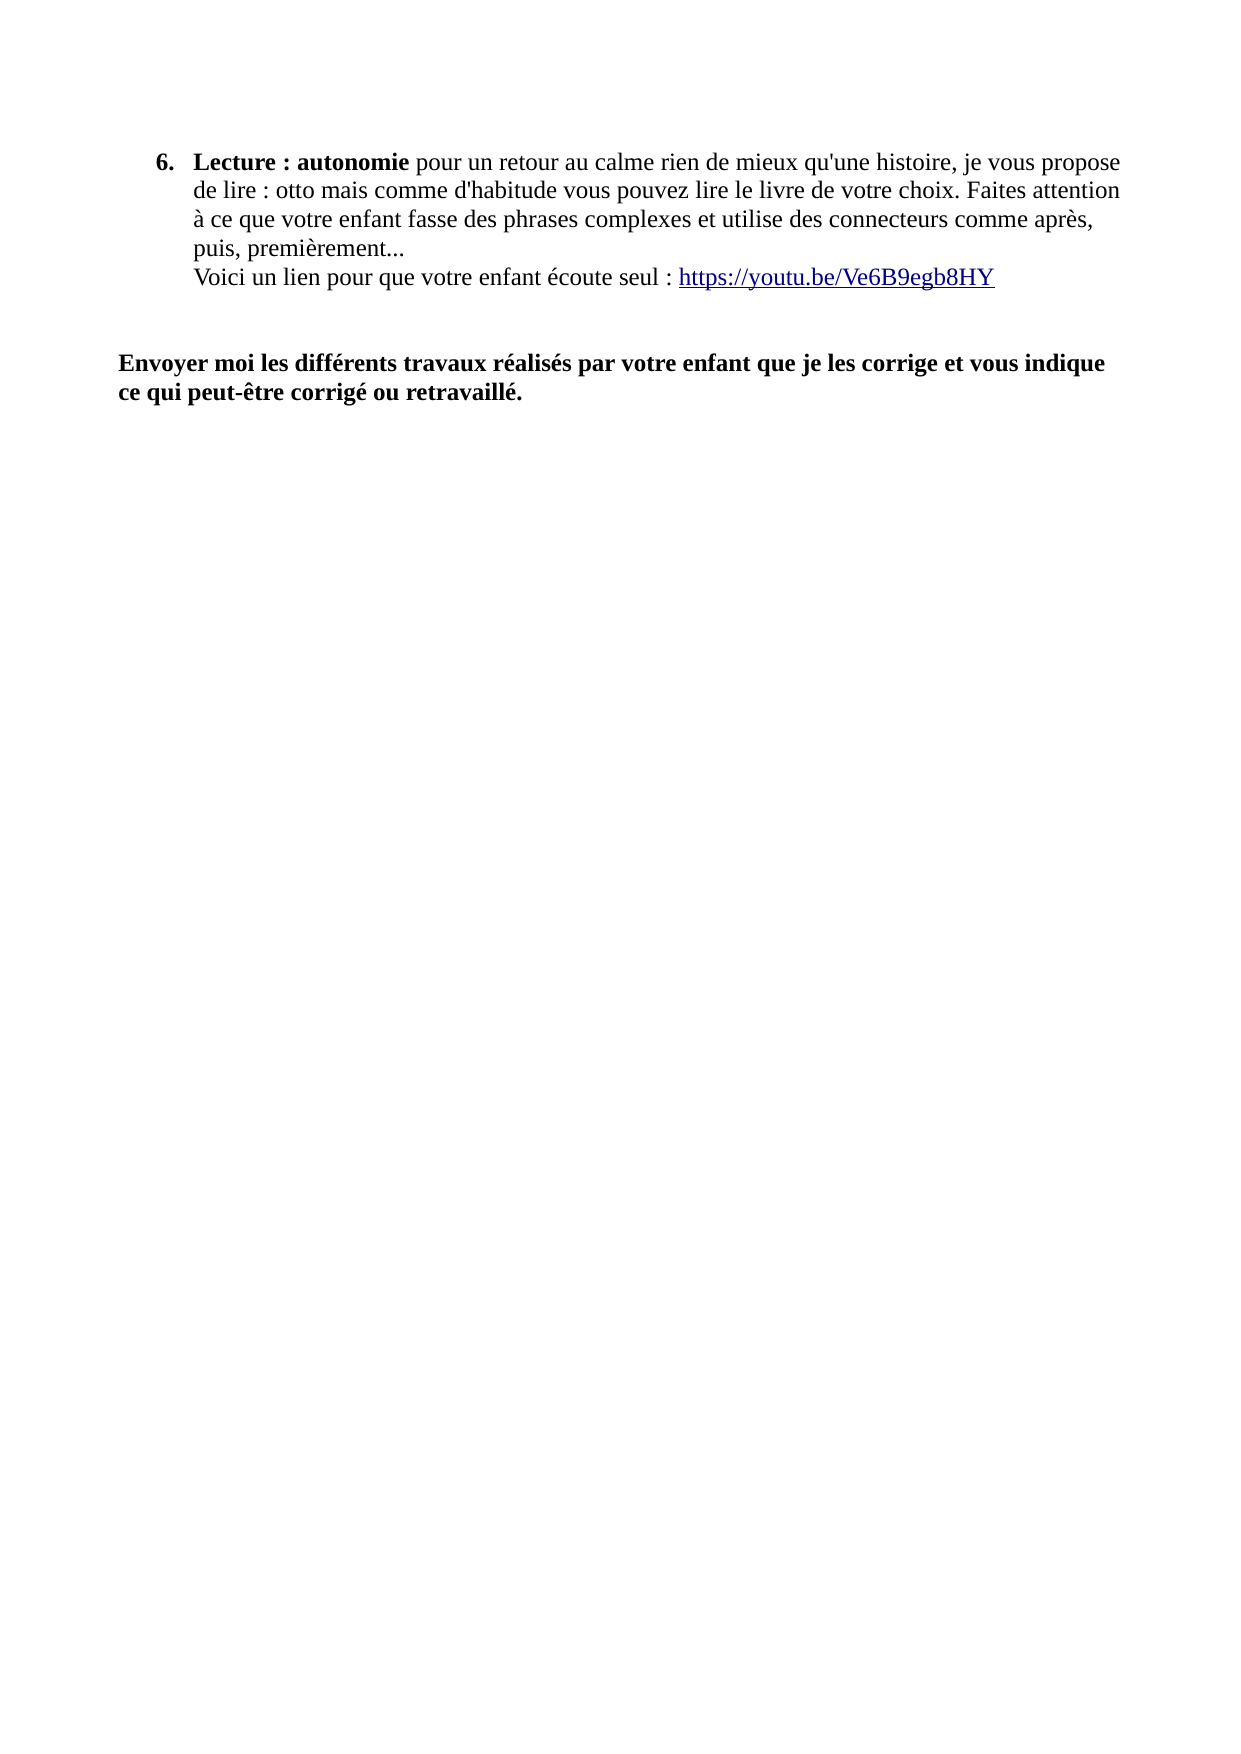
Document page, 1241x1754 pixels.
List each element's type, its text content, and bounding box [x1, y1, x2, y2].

list Voici un lien pour que votre enfant écoute seul : https://youtu.be/Ve6B9egb8HY [156, 262, 1122, 291]
text Envoyer moi les différents travaux réalisés par votre enfant que je les corrige et vous indique ce qui peut-être corrigé ou retravaillé. [118, 348, 1122, 406]
list Lecture : autonomie pour un retour au calme rien de mieux qu'une histoire, je vous propose de lire : otto mais comme d'habitude vous pouvez lire le livre de votre choix. Faites attention à ce que votre enfant fasse des phrases complexes et utilise des connecteurs comme après, puis, premièrement... [156, 147, 1122, 262]
